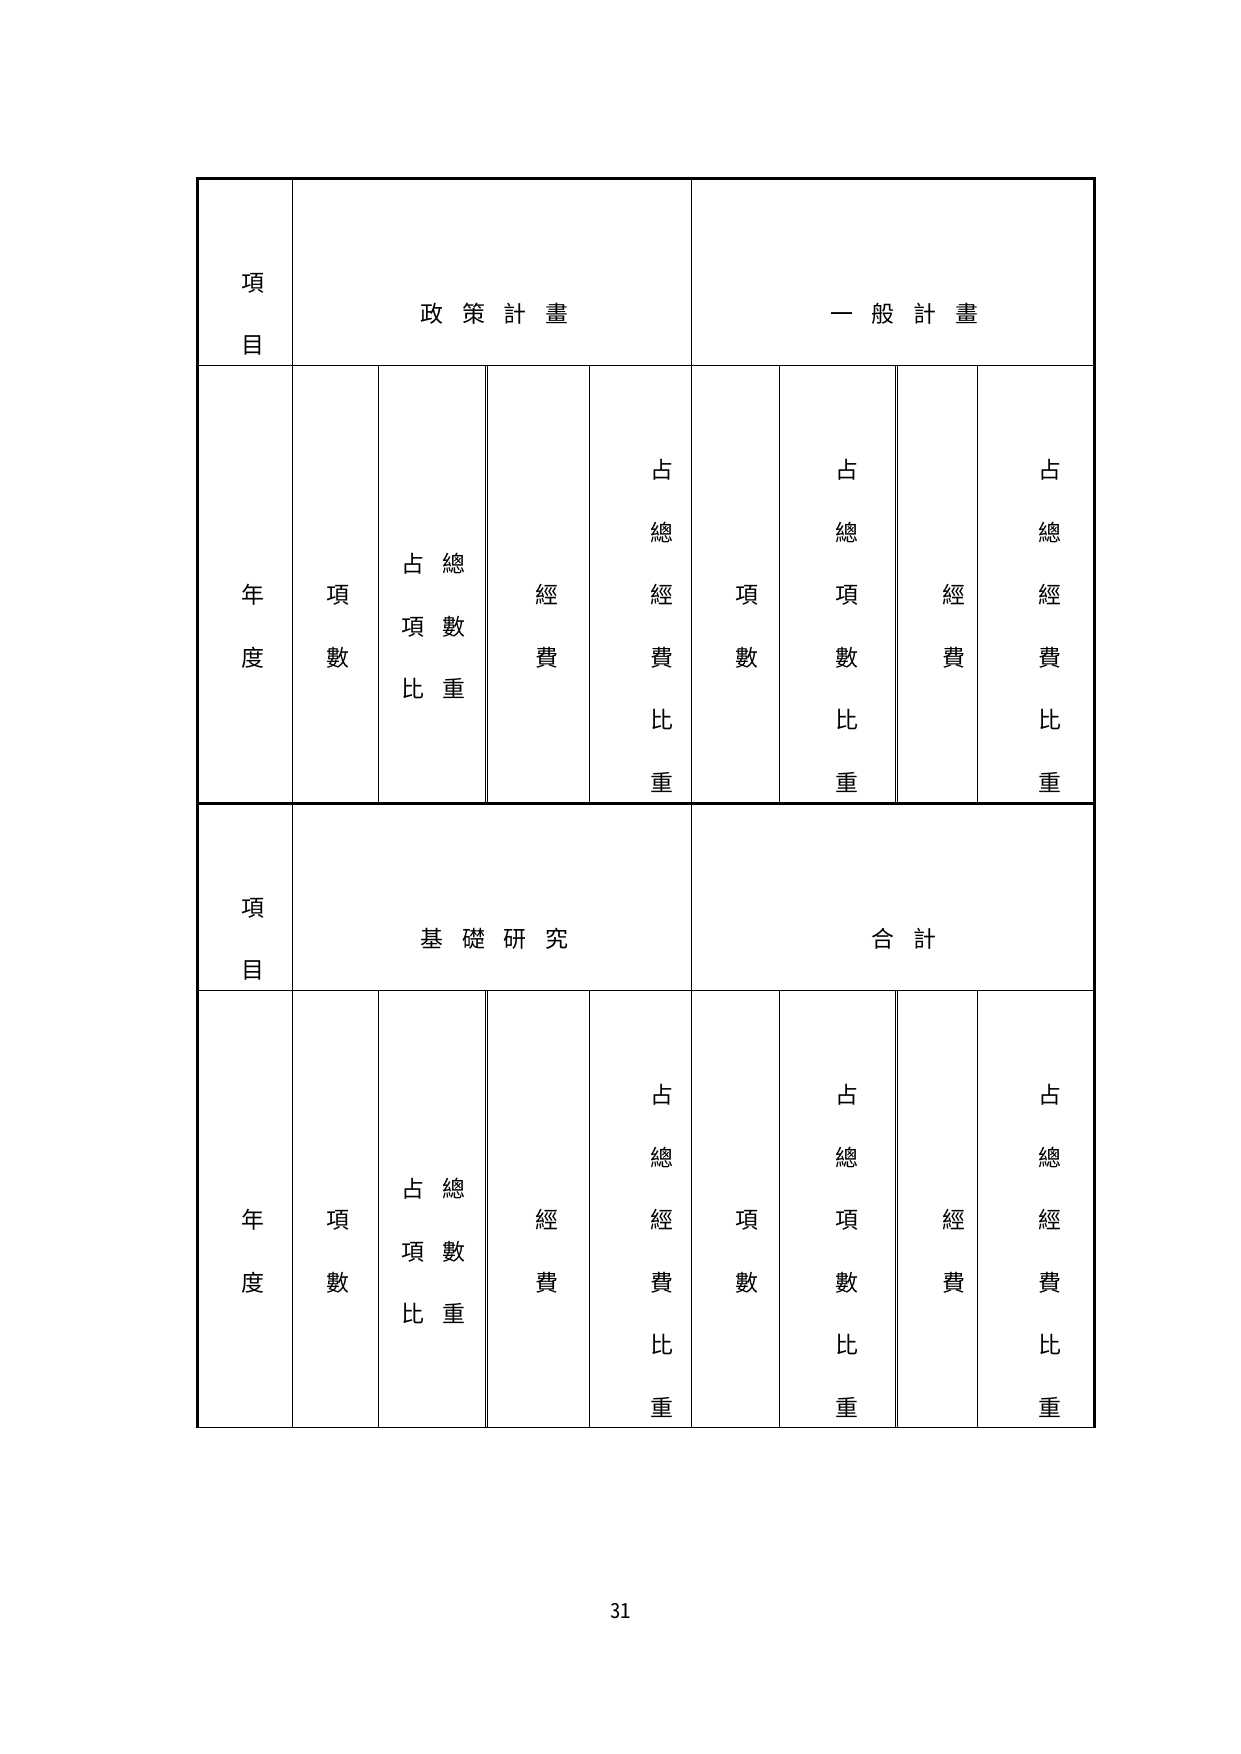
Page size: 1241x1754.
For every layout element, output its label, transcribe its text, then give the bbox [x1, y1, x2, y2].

table_cell 年度 [199, 991, 292, 1427]
table_cell 占總經費比重 [590, 991, 691, 1427]
table_cell 項目 [199, 805, 292, 990]
table_cell 占總項數比重 [780, 366, 895, 802]
table_header 一般計畫 [692, 180, 1093, 365]
table_cell 經費 [898, 366, 977, 802]
table_cell 占總經費比重 [978, 991, 1093, 1427]
table_cell 占總經費比重 [978, 366, 1093, 802]
table_cell 年度 [199, 366, 292, 802]
table_cell 占總經費比重 [590, 366, 691, 802]
table_cell 經費 [488, 991, 589, 1427]
table_cell 項數 [293, 991, 378, 1427]
table_cell 項數 [293, 366, 378, 802]
table_cell 占總項數比重 [780, 991, 895, 1427]
table_header 政策計畫 [293, 180, 691, 365]
table_cell 合計 [692, 805, 1093, 990]
table_cell 項數 [692, 991, 779, 1427]
table_cell 項數 [692, 366, 779, 802]
table_cell 經費 [488, 366, 589, 802]
table_cell 占總項數比重 [379, 366, 485, 802]
table_cell 占總項數比重 [379, 991, 485, 1427]
table_cell 基礎研究 [293, 805, 691, 990]
table_header 項目 [199, 180, 292, 365]
table_cell 經費 [898, 991, 977, 1427]
